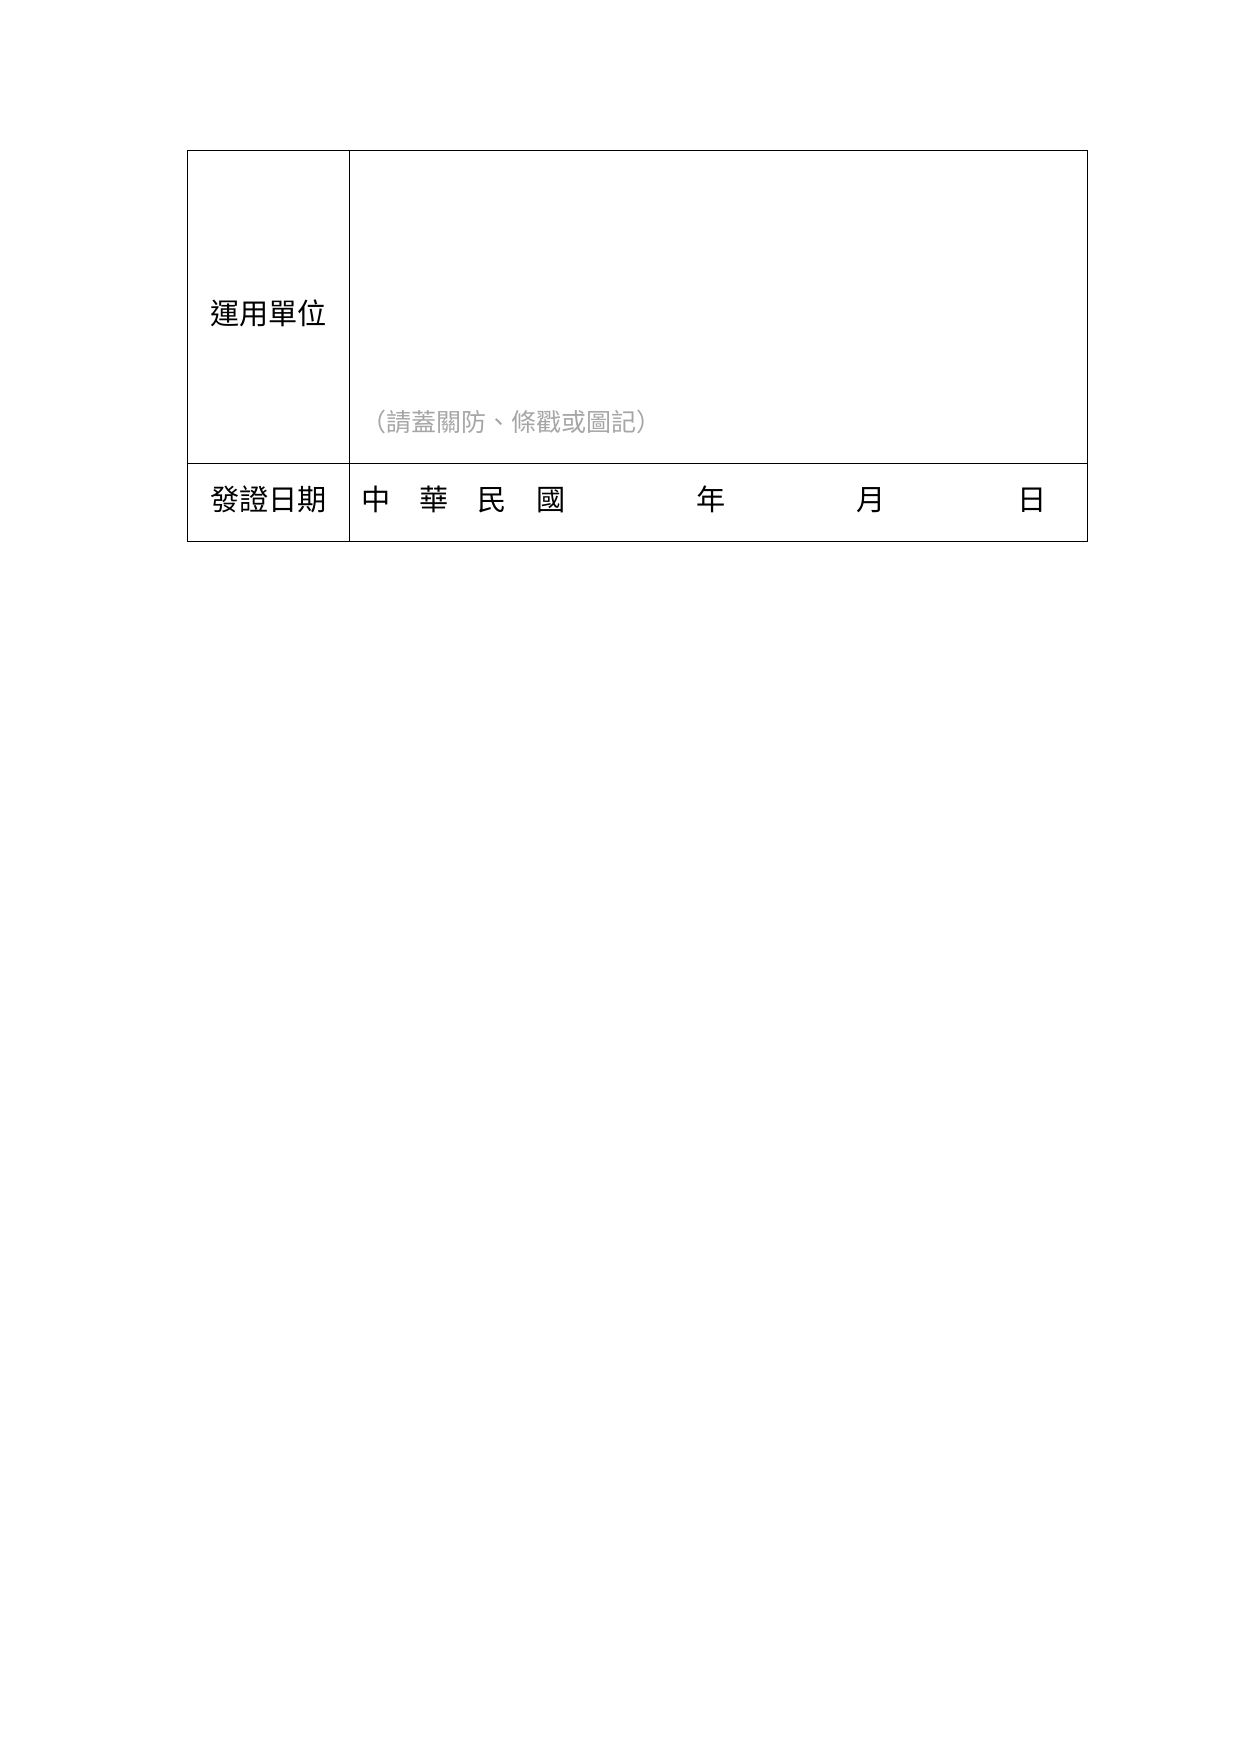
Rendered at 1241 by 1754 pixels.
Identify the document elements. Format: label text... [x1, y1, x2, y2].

table_cell （請蓋關防、條戳或圖記） [350, 151, 1087, 463]
table_cell 中 華 民 國 年 月 日 [350, 464, 1087, 541]
table_cell 發證日期 [188, 464, 349, 541]
table_cell 運用單位 [188, 151, 349, 463]
